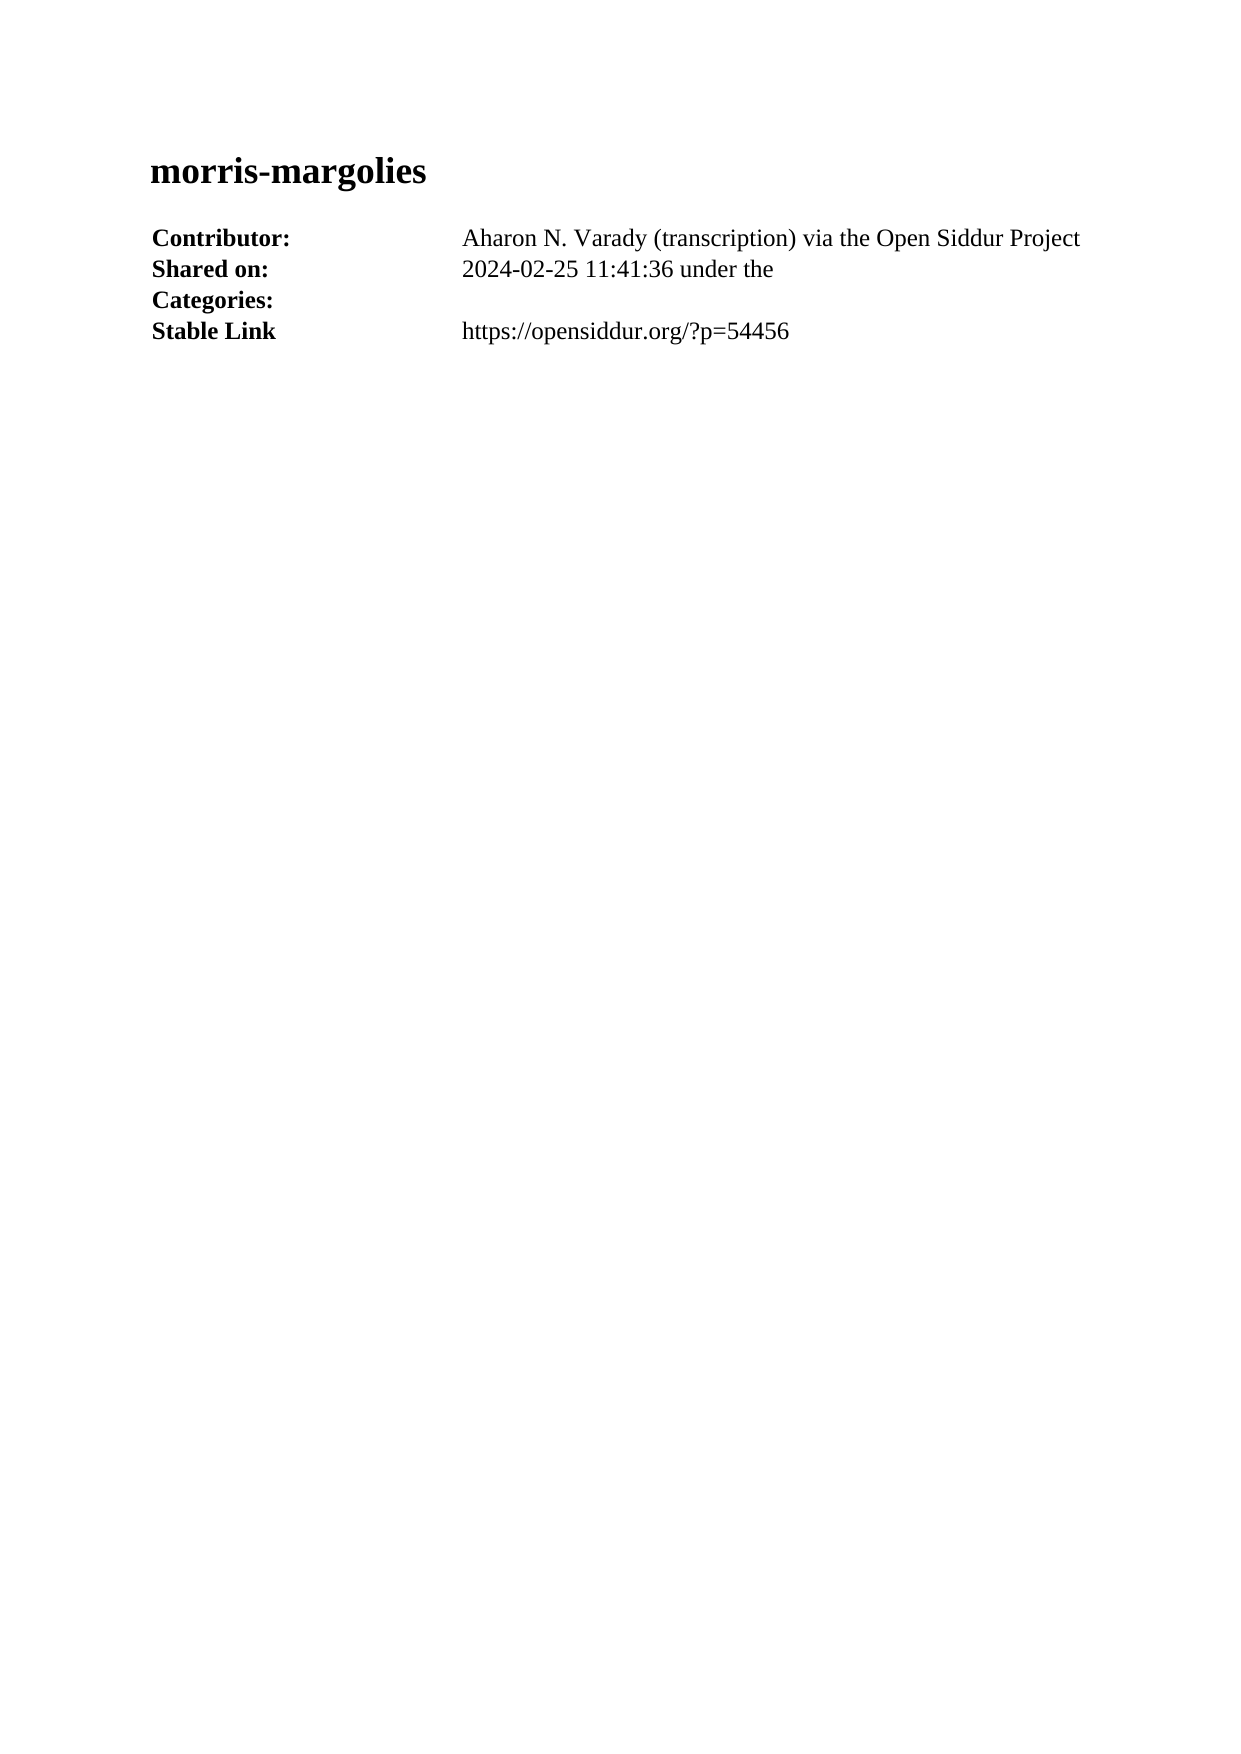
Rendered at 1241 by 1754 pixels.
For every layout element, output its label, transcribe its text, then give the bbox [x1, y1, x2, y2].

table_cell 2024-02-25 11:41:36 under the [460, 254, 1090, 284]
table_cell https://opensiddur.org/?p=54456 [460, 315, 1090, 346]
table_header Aharon N. Varady (transcription) via the Open Siddur Project [460, 223, 1090, 253]
table_cell Shared on: [150, 254, 460, 284]
subtitle morris-margolies [150, 150, 1090, 192]
table_cell Categories: [150, 284, 460, 315]
table_header Contributor: [150, 223, 460, 253]
table_cell [460, 284, 1090, 315]
table_cell Stable Link [150, 315, 460, 346]
